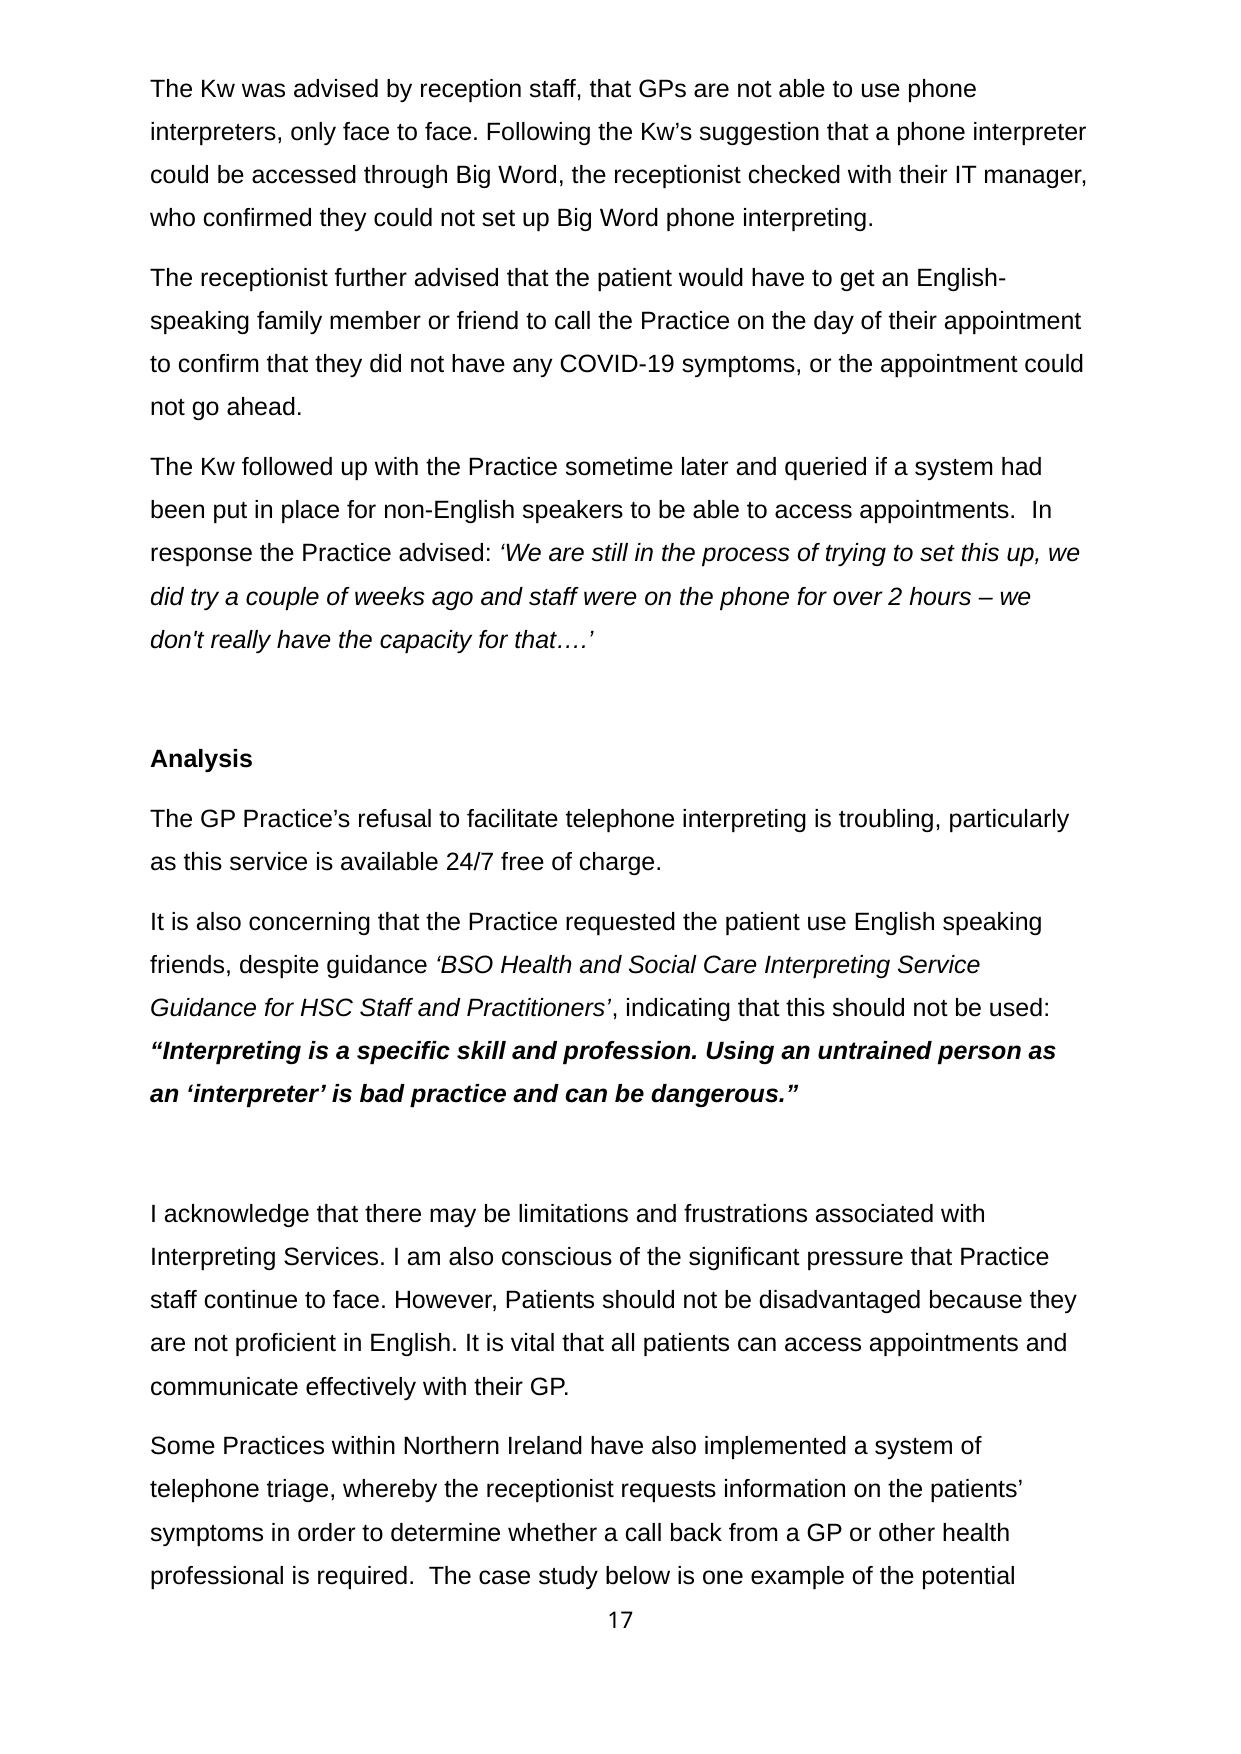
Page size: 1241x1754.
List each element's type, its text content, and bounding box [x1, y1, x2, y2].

text The Kw was advised by reception staff, that GPs are not able to use phone interpreters, only face to face. Following the Kw’s suggestion that a phone interpreter could be accessed through Big Word, the receptionist checked with their IT manager, who confirmed they could not set up Big Word phone interpreting. [150, 74, 1090, 232]
text Analysis [150, 744, 1090, 773]
text The Kw followed up with the Practice sometime later and queried if a system had been put in place for non-English speakers to be able to access appointments. In response the Practice advised: ‘We are still in the process of trying to set this up, we did try a couple of weeks ago and staff were on the phone for over 2 hours – we don't really have the capacity for that….’ [150, 452, 1090, 653]
text Some Practices within Northern Ireland have also implemented a system of telephone triage, whereby the receptionist requests information on the patients’ symptoms in order to determine whether a call back from a GP or other health professional is required. The case study below is one example of the potential [150, 1431, 1090, 1589]
text The GP Practice’s refusal to facilitate telephone interpreting is troubling, particularly as this service is available 24/7 free of charge. [150, 804, 1090, 876]
text I acknowledge that there may be limitations and frustrations associated with Interpreting Services. I am also conscious of the significant pressure that Practice staff continue to face. However, Patients should not be disadvantaged because they are not proficient in English. It is vital that all patients can access appointments and communicate effectively with their GP. [150, 1199, 1090, 1400]
text It is also concerning that the Practice requested the patient use English speaking friends, despite guidance ‘BSO Health and Social Care Interpreting Service Guidance for HSC Staff and Practitioners’, indicating that this should not be used: “Interpreting is a specific skill and profession. Using an untrained person as an ‘interpreter’ is bad practice and can be dangerous.” [150, 907, 1090, 1108]
text The receptionist further advised that the patient would have to get an English-speaking family member or friend to call the Practice on the day of their appointment to confirm that they did not have any COVID-19 symptoms, or the appointment could not go ahead. [150, 263, 1090, 421]
